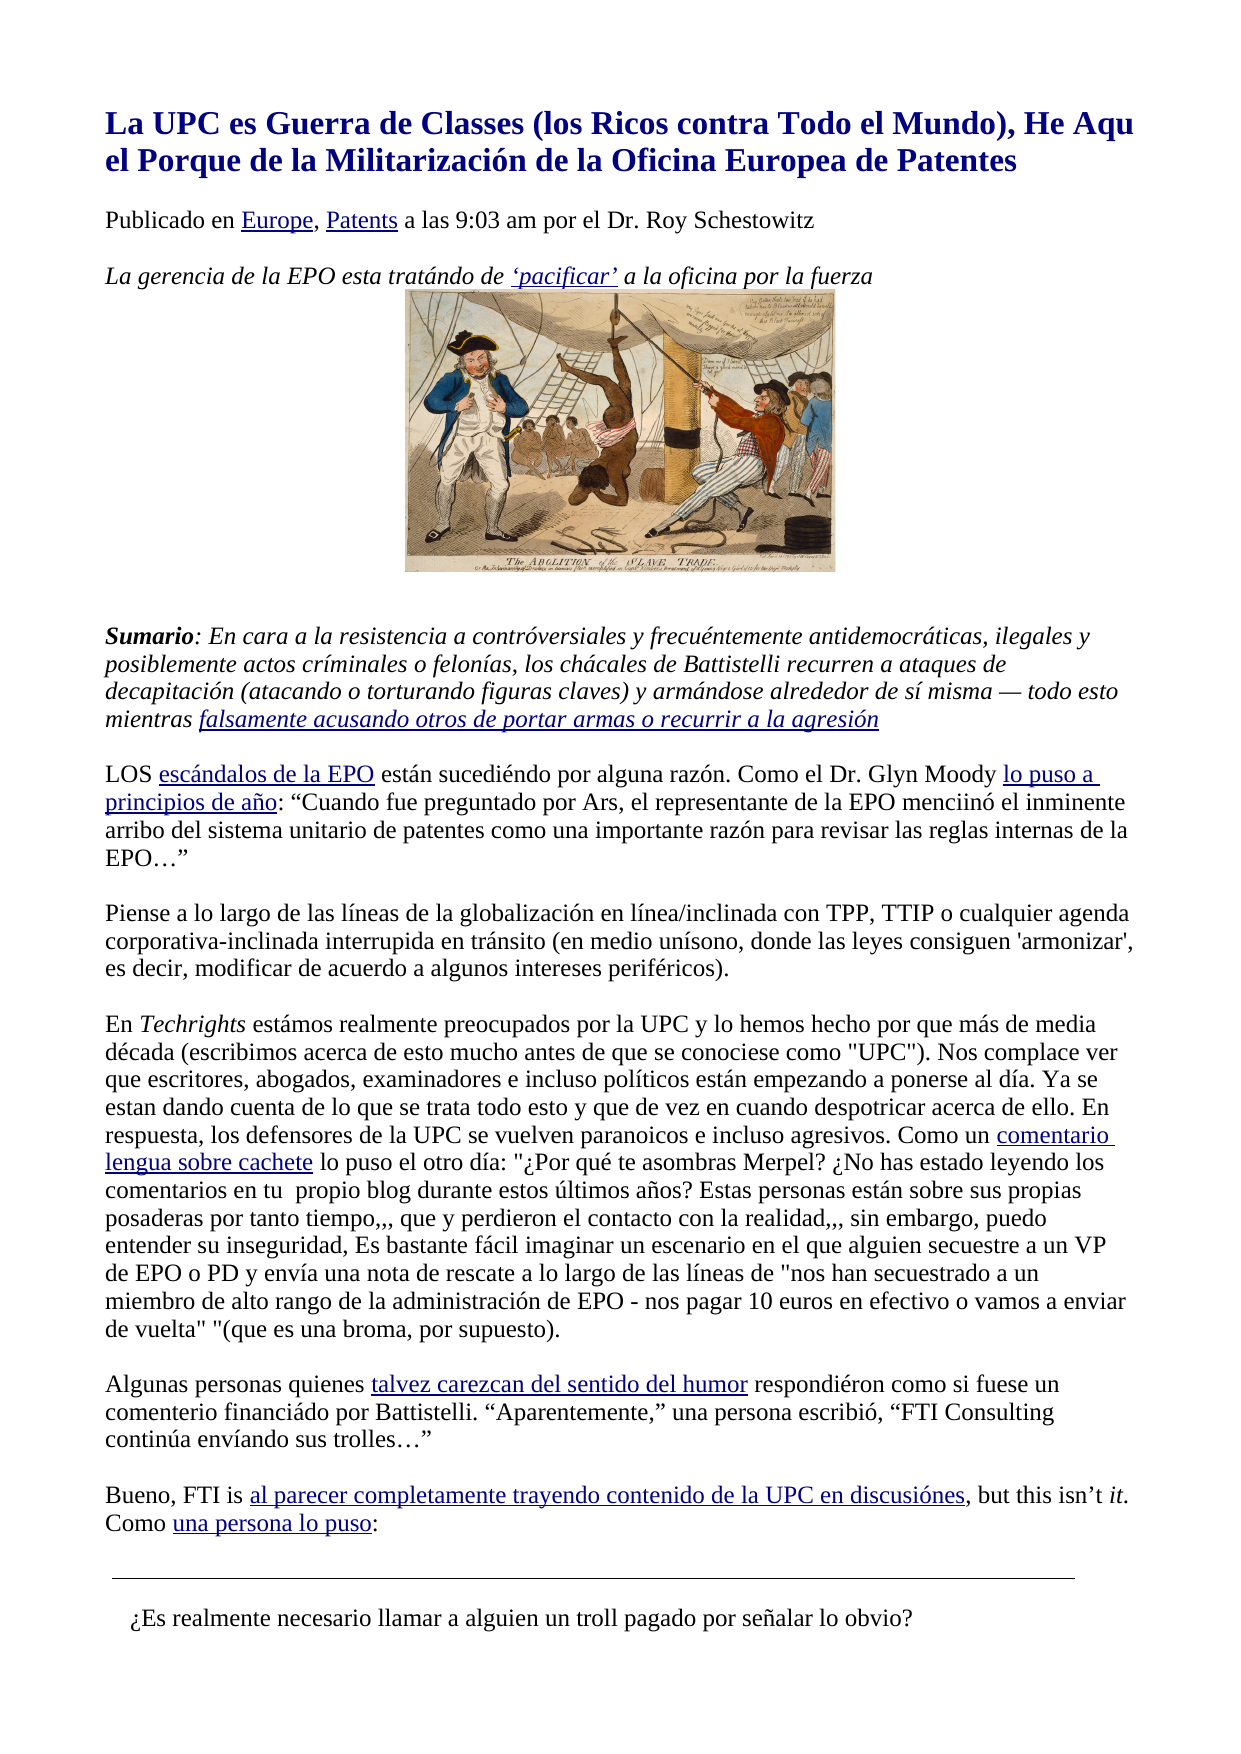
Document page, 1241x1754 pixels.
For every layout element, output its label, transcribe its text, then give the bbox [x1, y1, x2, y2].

picture [405, 289, 836, 572]
text Publicado en Europe, Patents a las 9:03 am por el Dr. Roy Schestowitz [105, 206, 1136, 234]
text ¿Es realmente necesario llamar a alguien un troll pagado por señalar lo obvio? [105, 1604, 1136, 1632]
text La gerencia de la EPO esta tratándo de ‘pacificar’ a la oficina por la fuerza [105, 262, 1136, 289]
text En Techrights estámos realmente preocupados por la UPC y lo hemos hecho por que más de media década (escribimos acerca de esto mucho antes de que se conociese como "UPC"). Nos complace ver que escritores, abogados, examinadores e incluso políticos están empezando a ponerse al día. Ya se estan dando cuenta de lo que se trata todo esto y que de vez en cuando despotricar acerca de ello. En respuesta, los defensores de la UPC se vuelven paranoicos e incluso agresivos. Como un comentario lengua sobre cachete lo puso el otro día: "¿Por qué te asombras Merpel? ¿No has estado leyendo los comentarios en tu propio blog durante estos últimos años? Estas personas están sobre sus propias posaderas por tanto tiempo,,, que y perdieron el contacto con la realidad,,, sin embargo, puedo entender su inseguridad, Es bastante fácil imaginar un escenario en el que alguien secuestre a un VP de EPO o PD y envía una nota de rescate a lo largo de las líneas de "nos han secuestrado a un miembro de alto rango de la administración de EPO - nos pagar 10 euros en efectivo o vamos a enviar de vuelta" "(que es una broma, por supuesto). [105, 1010, 1136, 1342]
text Bueno, FTI is al parecer completamente trayendo contenido de la UPC en discusiónes, but this isn’t it. Como una persona lo puso: [105, 1481, 1136, 1536]
text Sumario: En cara a la resistencia a contróversiales y frecuéntemente antidemocráticas, ilegales y posiblemente actos críminales o felonías, los chácales de Battistelli recurren a ataques de decapitación (atacando o torturando figuras claves) y armándose alrededor de sí misma — todo esto mientras falsamente acusando otros de portar armas o recurrir a la agresión [105, 622, 1136, 733]
text Piense a lo largo de las líneas de la globalización en línea/inclinada con TPP, TTIP o cualquier agenda corporativa-inclinada interrupida en tránsito (en medio unísono, donde las leyes consiguen 'armonizar', es decir, modificar de acuerdo a algunos intereses periféricos). [105, 899, 1136, 982]
text Algunas personas quienes talvez carezcan del sentido del humor respondiéron como si fuese un comenterio financiádo por Battistelli. “Aparentemente,” una persona escribió, “FTI Consulting continúa envíando sus trolles…” [105, 1370, 1136, 1453]
subtitle La UPC es Guerra de Classes (los Ricos contra Todo el Mundo), He Aqu el Porque de la Militarización de la Oficina Europea de Patentes [105, 105, 1136, 179]
text LOS escándalos de la EPO están sucediéndo por alguna razón. Como el Dr. Glyn Moody lo puso a principios de año: “Cuando fue preguntado por Ars, el representante de la EPO menciinó el inminente arribo del sistema unitario de patentes como una importante razón para revisar las reglas internas de la EPO…” [105, 761, 1136, 871]
